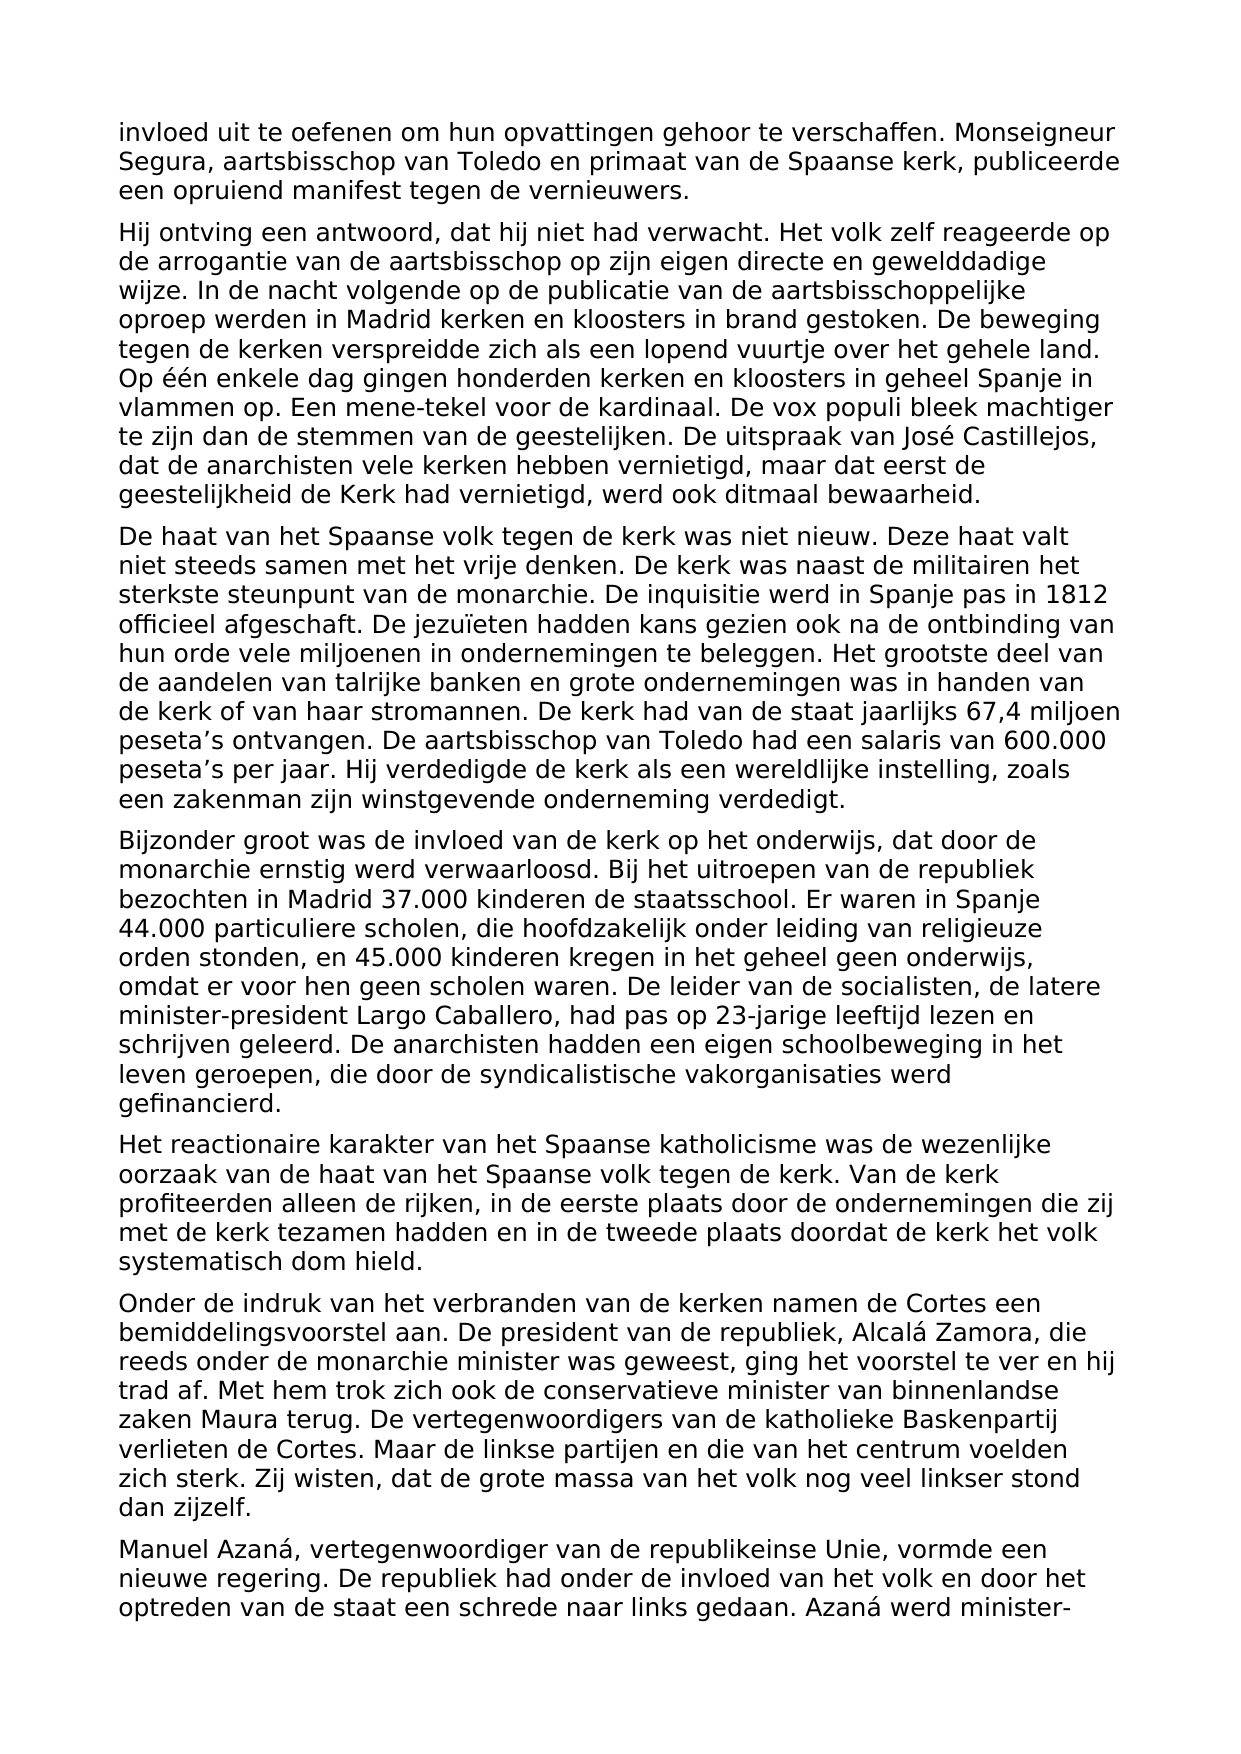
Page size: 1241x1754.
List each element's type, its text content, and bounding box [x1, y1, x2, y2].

text Het reactionaire karakter van het Spaanse katholicisme was de wezenlijke oorzaak van de haat van het Spaanse volk tegen de kerk. Van de kerk profiteerden alleen de rijken, in de eerste plaats door de ondernemingen die zij met de kerk tezamen hadden en in de tweede plaats doordat de kerk het volk systematisch dom hield. [118, 1131, 1122, 1276]
text Bijzonder groot was de invloed van de kerk op het onderwijs, dat door de monarchie ernstig werd verwaarloosd. Bij het uitroepen van de republiek bezochten in Madrid 37.000 kinderen de staatsschool. Er waren in Spanje 44.000 particuliere scholen, die hoofdzakelijk onder leiding van religieuze orden stonden, en 45.000 kinderen kregen in het geheel geen onderwijs, omdat er voor hen geen scholen waren. De leider van de socialisten, de latere minister-president Largo Caballero, had pas op 23-jarige leeftijd lezen en schrijven geleerd. De anarchisten hadden een eigen schoolbeweging in het leven geroepen, die door de syndicalistische vakorganisaties werd gefinancierd. [118, 826, 1122, 1118]
text Manuel Azaná, vertegenwoordiger van de republikeinse Unie, vormde een nieuwe regering. De republiek had onder de invloed van het volk en door het optreden van de staat een schrede naar links gedaan. Azaná werd minister- [118, 1535, 1122, 1622]
text invloed uit te oefenen om hun opvattingen gehoor te verschaffen. Monseigneur Segura, aartsbisschop van Toledo en primaat van de Spaanse kerk, publiceerde een opruiend manifest tegen de vernieuwers. [118, 118, 1122, 206]
text Onder de indruk van het verbranden van de kerken namen de Cortes een bemiddelingsvoorstel aan. De president van de republiek, Alcalá Zamora, die reeds onder de monarchie minister was geweest, ging het voorstel te ver en hij trad af. Met hem trok zich ook de conservatieve minister van binnenlandse zaken Maura terug. De vertegenwoordigers van de katholieke Baskenpartij verlieten de Cortes. Maar de linkse partijen en die van het centrum voelden zich sterk. Zij wisten, dat de grote massa van het volk nog veel linkser stond dan zijzelf. [118, 1289, 1122, 1522]
text Hij ontving een antwoord, dat hij niet had verwacht. Het volk zelf reageerde op de arrogantie van de aartsbisschop op zijn eigen directe en gewelddadige wijze. In de nacht volgende op de publicatie van de aartsbisschoppelijke oproep werden in Madrid kerken en kloosters in brand gestoken. De beweging tegen de kerken verspreidde zich als een lopend vuurtje over het gehele land. Op één enkele dag gingen honderden kerken en kloosters in geheel Spanje in vlammen op. Een mene-tekel voor de kardinaal. De vox populi bleek machtiger te zijn dan de stemmen van de geestelijken. De uitspraak van José Castillejos, dat de anarchisten vele kerken hebben vernietigd, maar dat eerst de geestelijkheid de Kerk had vernietigd, werd ook ditmaal bewaarheid. [118, 218, 1122, 510]
text De haat van het Spaanse volk tegen de kerk was niet nieuw. Deze haat valt niet steeds samen met het vrije denken. De kerk was naast de militairen het sterkste steunpunt van de monarchie. De inquisitie werd in Spanje pas in 1812 officieel afgeschaft. De jezuïeten hadden kans gezien ook na de ontbinding van hun orde vele miljoenen in ondernemingen te beleggen. Het grootste deel van de aandelen van talrijke banken en grote ondernemingen was in handen van de kerk of van haar stromannen. De kerk had van de staat jaarlijks 67,4 miljoen peseta’s ontvangen. De aartsbisschop van Toledo had een salaris van 600.000 peseta’s per jaar. Hij verdedigde de kerk als een wereldlijke instelling, zoals een zakenman zijn winstgevende onderneming verdedigt. [118, 522, 1122, 814]
